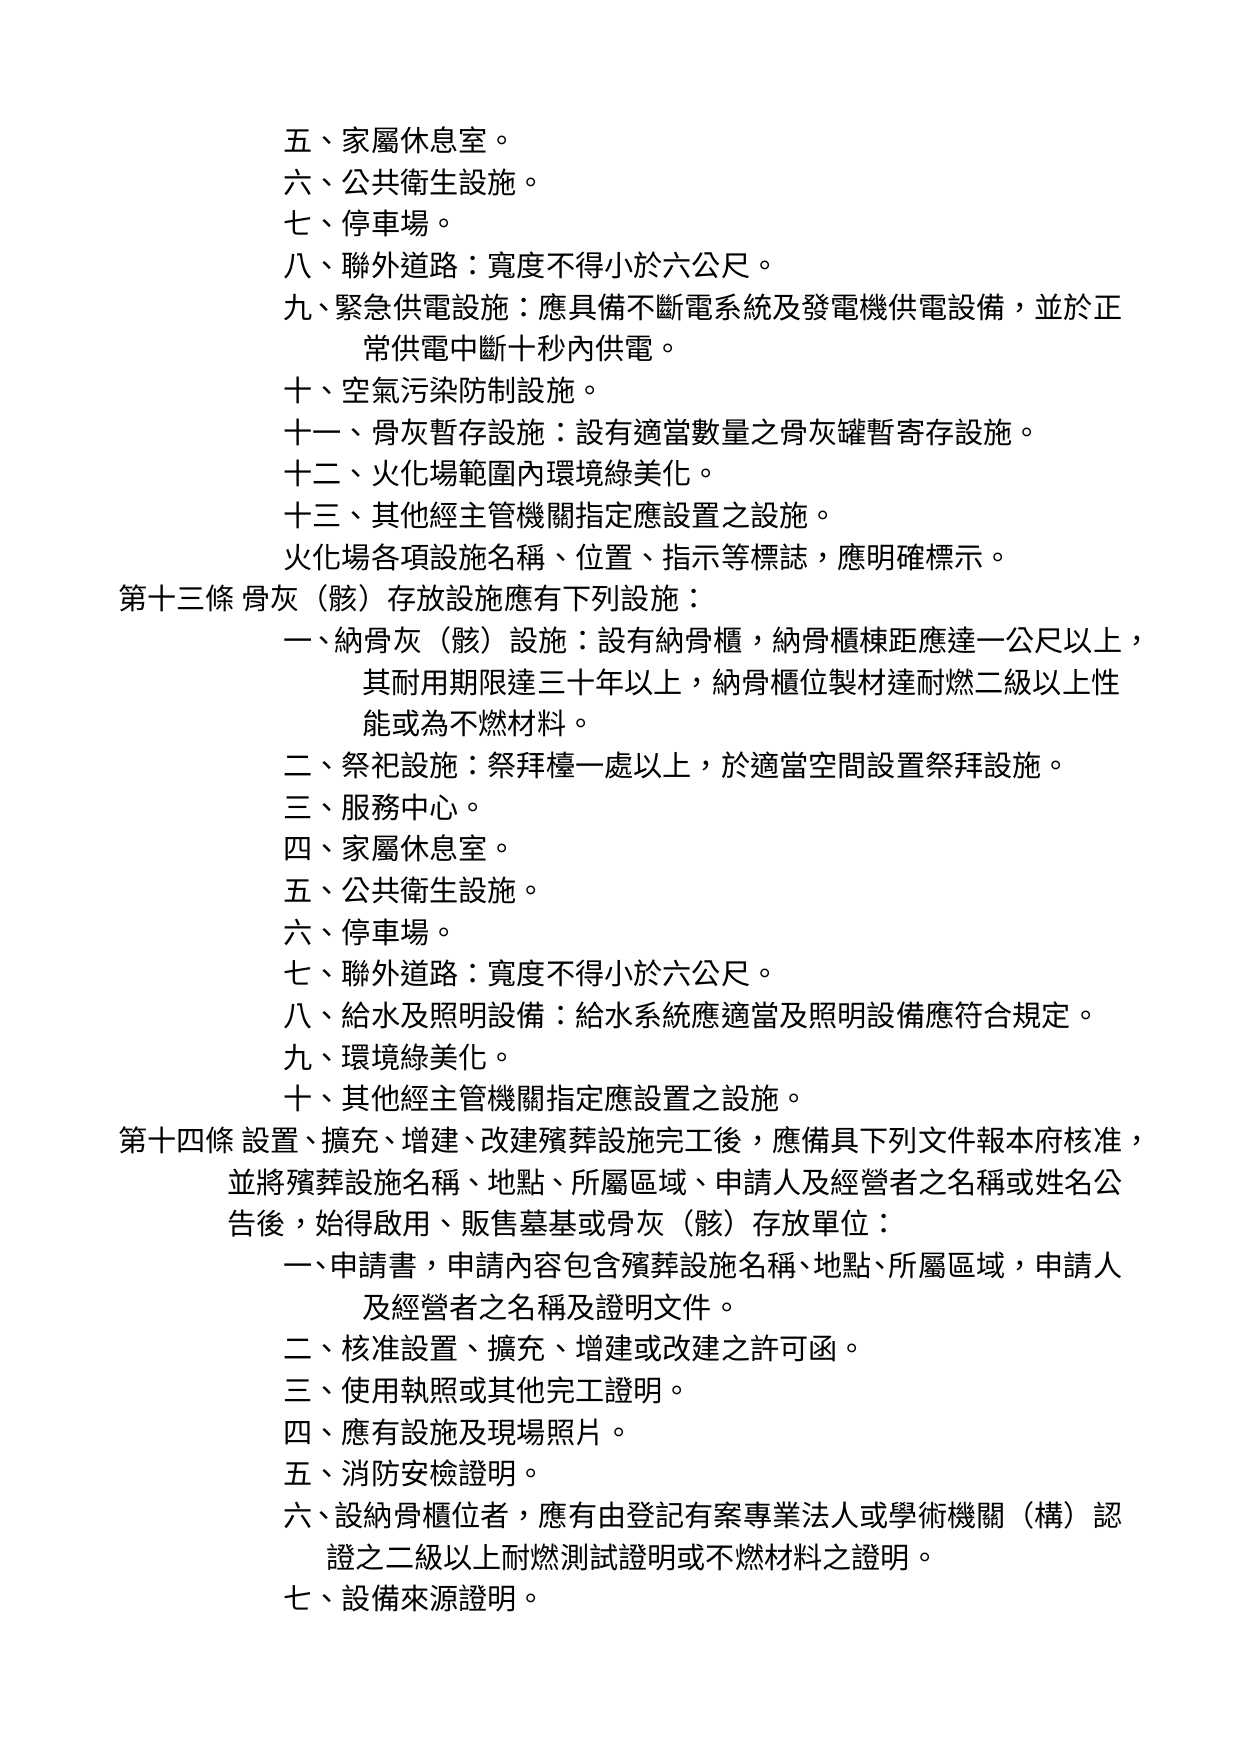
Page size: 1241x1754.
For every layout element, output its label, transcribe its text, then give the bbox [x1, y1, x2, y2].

text 五、家屬休息室。 [268, 118, 1122, 160]
text 第十四條 設置、擴充、增建、改建殯葬設施完工後，應備具下列文件報本府核准，並將殯葬設施名稱、地點、所屬區域、申請人及經營者之名稱或姓名公告後，始得啟用、販售墓基或骨灰（骸）存放單位： [118, 1118, 1122, 1243]
text 二、核准設置、擴充、增建或改建之許可函。 [268, 1326, 1122, 1368]
text 十、空氣污染防制設施。 [268, 368, 1122, 410]
text 十、其他經主管機關指定應設置之設施。 [268, 1076, 1122, 1118]
text 四、應有設施及現場照片。 [268, 1410, 1122, 1451]
text 六、設納骨櫃位者，應有由登記有案專業法人或學術機關（構）認證之二級以上耐燃測試證明或不燃材料之證明。 [268, 1493, 1122, 1576]
text 火化場各項設施名稱、位置、指示等標誌，應明確標示。 [268, 535, 1122, 576]
text 八、聯外道路：寬度不得小於六公尺。 [268, 243, 1122, 285]
text 八、給水及照明設備：給水系統應適當及照明設備應符合規定。 [268, 993, 1122, 1035]
text 第十三條 骨灰（骸）存放設施應有下列設施： [118, 576, 1122, 618]
text 三、服務中心。 [268, 785, 1122, 826]
text 五、消防安檢證明。 [268, 1451, 1122, 1493]
text 四、家屬休息室。 [268, 826, 1122, 868]
text 九、環境綠美化。 [268, 1035, 1122, 1076]
text 七、聯外道路：寬度不得小於六公尺。 [268, 951, 1122, 993]
text 十一、骨灰暫存設施：設有適當數量之骨灰罐暫寄存設施。 [268, 410, 1122, 451]
text 一、申請書，申請內容包含殯葬設施名稱、地點、所屬區域，申請人及經營者之名稱及證明文件。 [268, 1243, 1122, 1326]
text 十三、其他經主管機關指定應設置之設施。 [268, 493, 1122, 535]
text 一、納骨灰（骸）設施：設有納骨櫃，納骨櫃棟距應達一公尺以上，其耐用期限達三十年以上，納骨櫃位製材達耐燃二級以上性能或為不燃材料。 [268, 618, 1122, 743]
text 二、祭祀設施：祭拜檯一處以上，於適當空間設置祭拜設施。 [268, 743, 1122, 785]
text 七、設備來源證明。 [268, 1576, 1122, 1618]
text 九、緊急供電設施：應具備不斷電系統及發電機供電設備，並於正常供電中斷十秒內供電。 [268, 285, 1122, 368]
text 七、停車場。 [268, 201, 1122, 243]
text 五、公共衛生設施。 [268, 868, 1122, 910]
text 三、使用執照或其他完工證明。 [268, 1368, 1122, 1410]
text 十二、火化場範圍內環境綠美化。 [268, 451, 1122, 493]
text 六、公共衛生設施。 [268, 160, 1122, 201]
text 六、停車場。 [268, 910, 1122, 951]
